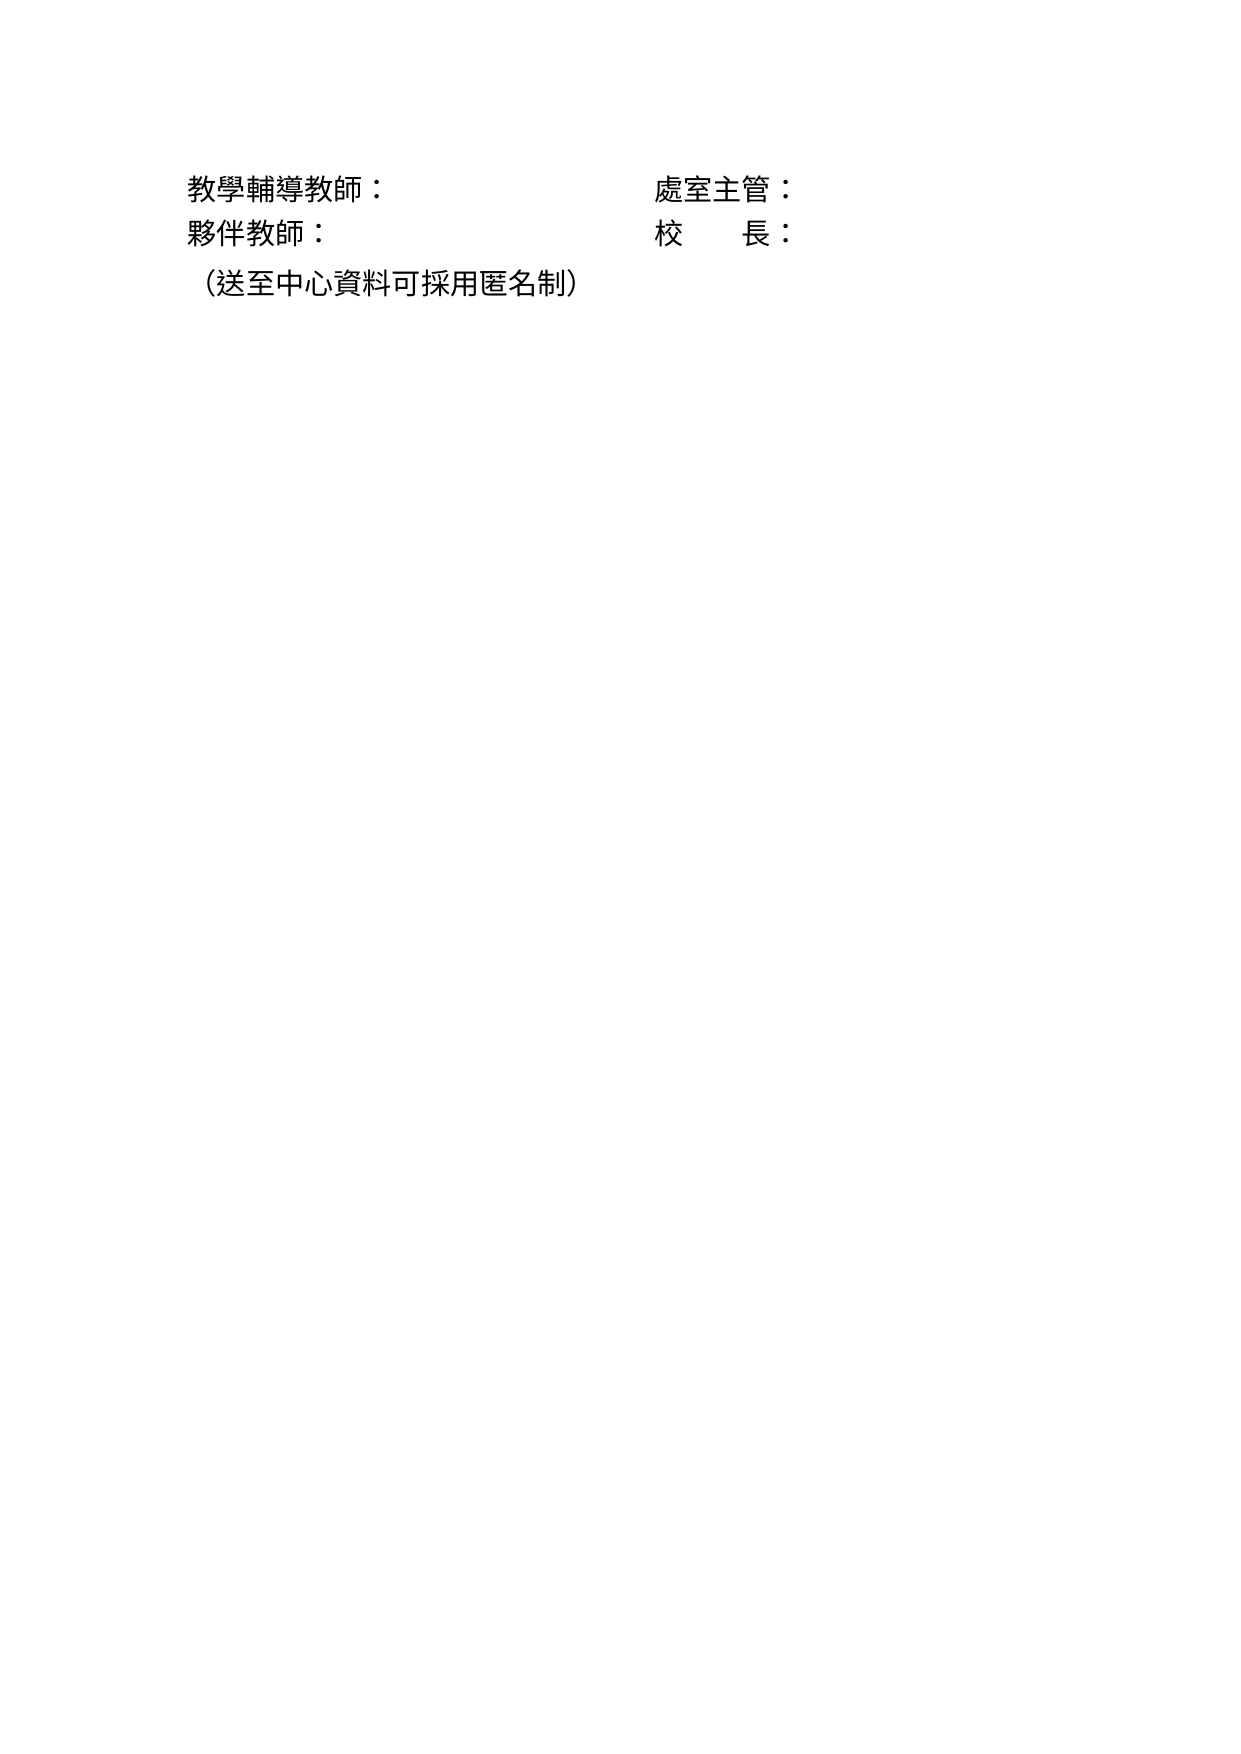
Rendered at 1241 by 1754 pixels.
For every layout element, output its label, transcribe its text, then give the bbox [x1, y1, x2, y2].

text 夥伴教師： 校 長： [187, 210, 1063, 253]
text 教學輔導教師： 處室主管： [187, 158, 1063, 210]
text （送至中心資料可採用匿名制） [187, 253, 1063, 305]
